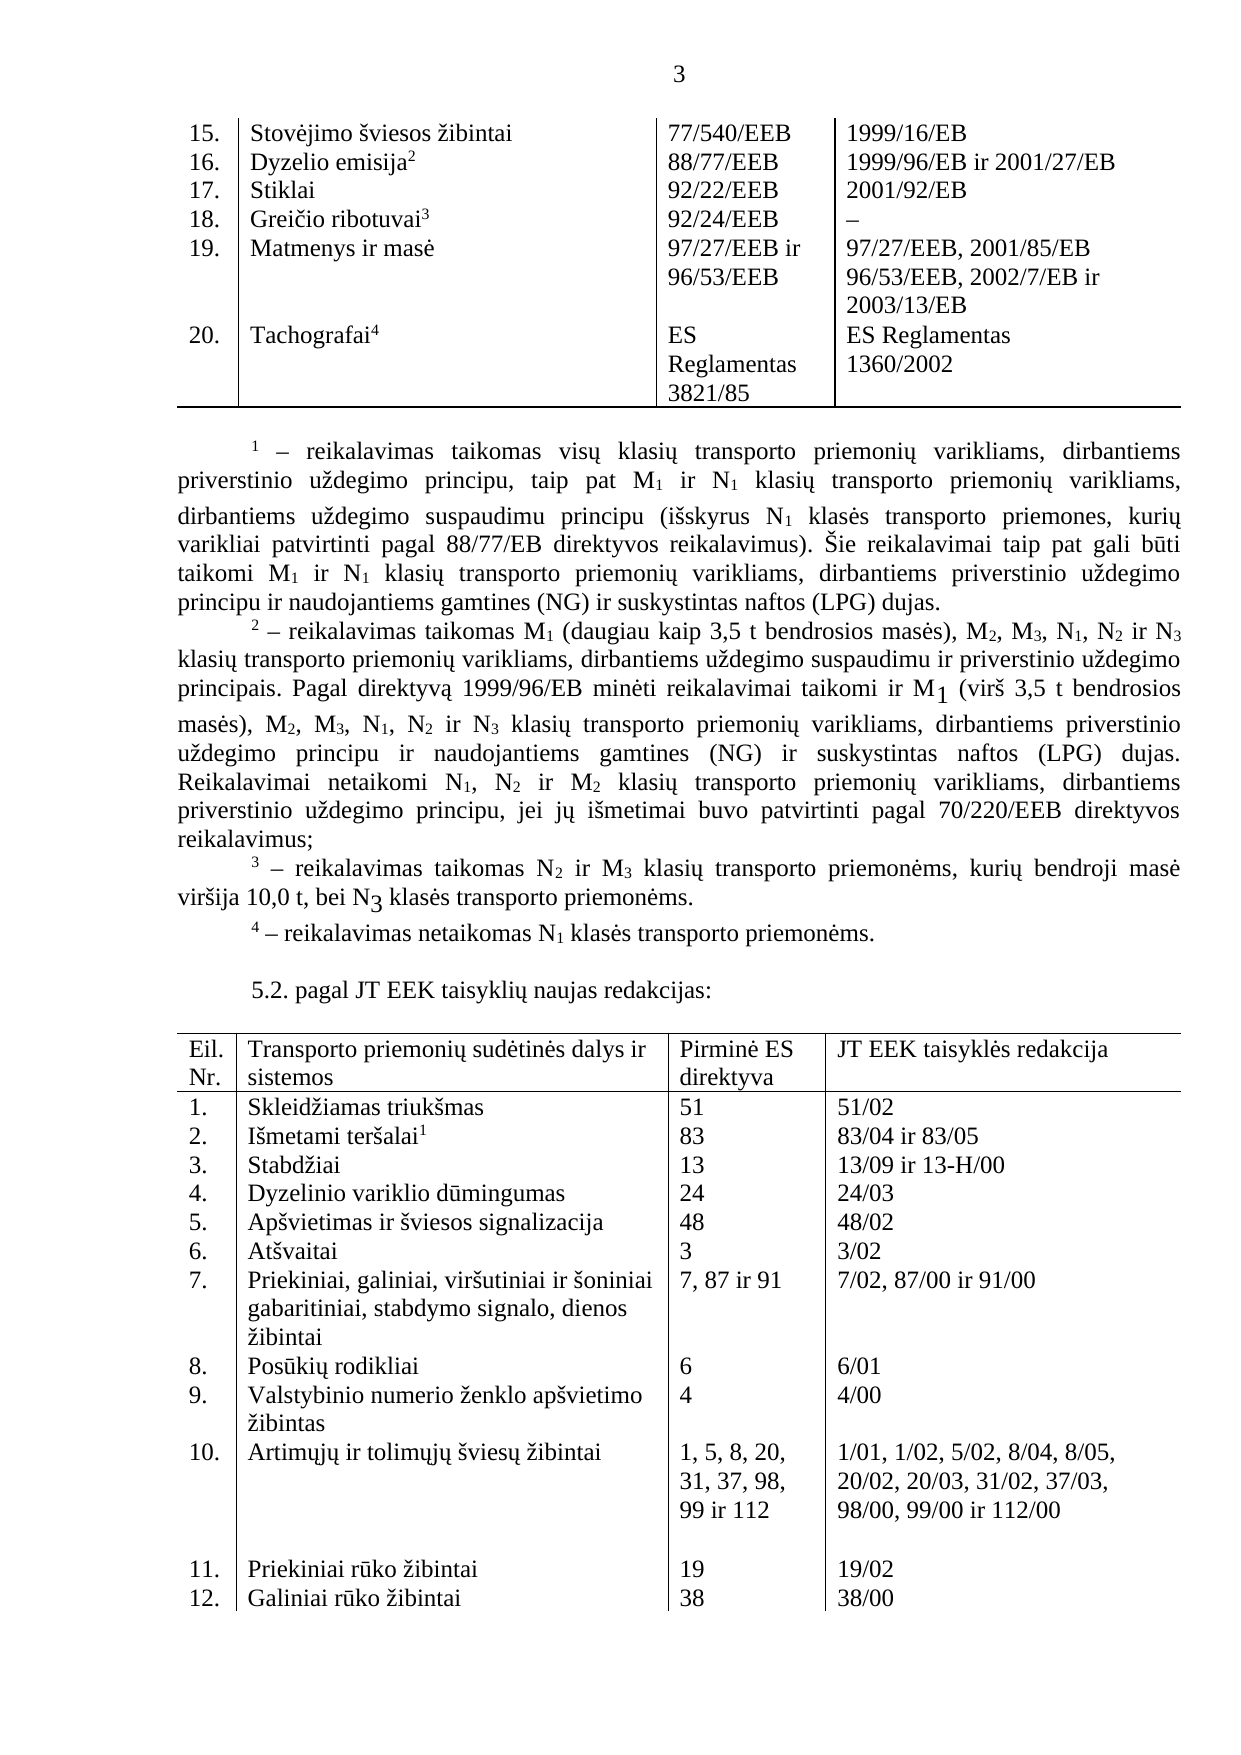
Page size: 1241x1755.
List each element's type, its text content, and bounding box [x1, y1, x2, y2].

table_cell Apšvietimas ir šviesos signalizacija [237, 1207, 668, 1236]
table_cell 20. [177, 320, 238, 406]
table_cell 92/24/EEB [657, 204, 834, 233]
table_cell Dyzelio emisija2 [239, 147, 656, 176]
table_header Pirminė ES direktyva [669, 1034, 825, 1091]
table_cell Stabdžiai [237, 1150, 668, 1178]
text 2 – reikalavimas taikomas M1 (daugiau kaip 3,5 t bendrosios masės), M2, M3, N1, N2 ir N3 klasių transporto priemonių varikliams, dirbantiems uždegimo suspaudimu ir priverstinio uždegimo principais. Pagal direktyvą 1999/96/EB minėti reikalavimai taikomi ir M1 (virš 3,5 t bendrosios masės), M2, M3, N1, N2 ir N3 klasių transporto priemonių varikliams, dirbantiems priverstinio uždegimo principu ir naudojantiems gamtines (NG) ir suskystintas naftos (LPG) dujas. Reikalavimai netaikomi N1, N2 ir M2 klasių transporto priemonių varikliams, dirbantiems priverstinio uždegimo principu, jei jų išmetimai buvo patvirtinti pagal 70/220/EEB direktyvos reikalavimus; [177, 616, 1181, 853]
table_cell 1/01, 1/02, 5/02, 8/04, 8/05, 20/02, 20/03, 31/02, 37/03, 98/00, 99/00 ir 112/00 [826, 1437, 1181, 1554]
table_header Transporto priemonių sudėtinės dalys ir sistemos [237, 1034, 668, 1091]
table_cell 4/00 [826, 1380, 1181, 1437]
table_cell 17. [177, 176, 238, 204]
table_cell 4 [669, 1380, 825, 1437]
table_cell 51 [669, 1092, 825, 1121]
table_cell 6/01 [826, 1351, 1181, 1380]
table_cell 77/540/EEB [657, 118, 834, 147]
text 3 – reikalavimas taikomas N2 ir M3 klasių transporto priemonėms, kurių bendroji masė viršija 10,0 t, bei N3 klasės transporto priemonėms. [177, 853, 1181, 918]
table_cell 4. [177, 1179, 236, 1207]
table_cell ES Reglamentas 1360/2002 [836, 320, 1181, 406]
table_cell 97/27/EEB ir 96/53/EEB [657, 233, 834, 320]
table_cell 13/09 ir 13-H/00 [826, 1150, 1181, 1178]
table_cell 10. [177, 1437, 236, 1554]
table_cell 6 [669, 1351, 825, 1380]
table_cell 9. [177, 1380, 236, 1437]
table_cell Išmetami teršalai1 [237, 1121, 668, 1150]
table_cell 19 [669, 1554, 825, 1583]
table_cell 2001/92/EB [836, 176, 1181, 204]
table_cell 2. [177, 1121, 236, 1150]
table_cell 92/22/EEB [657, 176, 834, 204]
table_cell 6. [177, 1236, 236, 1265]
table_cell 51/02 [826, 1092, 1181, 1121]
table_header JT EEK taisyklės redakcija [826, 1034, 1181, 1091]
table_cell 15. [177, 118, 238, 147]
table_cell 3/02 [826, 1236, 1181, 1265]
text 1 – reikalavimas taikomas visų klasių transporto priemonių varikliams, dirbantiems priverstinio uždegimo principu, taip pat M1 ir N1 klasių transporto priemonių varikliams, dirbantiems uždegimo suspaudimu principu (išskyrus N1 klasės transporto priemones, kurių varikliai patvirtinti pagal 88/77/EB direktyvos reikalavimus). Šie reikalavimai taip pat gali būti taikomi M1 ir N1 klasių transporto priemonių varikliams, dirbantiems priverstinio uždegimo principu ir naudojantiems gamtines (NG) ir suskystintas naftos (LPG) dujas. [177, 436, 1181, 616]
table_cell 38/00 [826, 1583, 1181, 1611]
table_cell Atšvaitai [237, 1236, 668, 1265]
table_cell 19/02 [826, 1554, 1181, 1583]
table_cell 5. [177, 1207, 236, 1236]
table_cell Valstybinio numerio ženklo apšvietimo žibintas [237, 1380, 668, 1437]
table_cell – [836, 204, 1181, 233]
table_cell 1, 5, 8, 20, 31, 37, 98, 99 ir 112 [669, 1437, 825, 1554]
table_cell 13 [669, 1150, 825, 1178]
table_cell 7. [177, 1265, 236, 1351]
table_cell Dyzelinio variklio dūmingumas [237, 1179, 668, 1207]
table_cell 16. [177, 147, 238, 176]
table_cell 19. [177, 233, 238, 320]
table_cell 18. [177, 204, 238, 233]
table_cell 11. [177, 1554, 236, 1583]
table_header Eil. Nr. [177, 1034, 236, 1091]
table_cell Galiniai rūko žibintai [237, 1583, 668, 1611]
table_cell Tachografai4 [239, 320, 656, 406]
table_cell 7/02, 87/00 ir 91/00 [826, 1265, 1181, 1351]
text 5.2. pagal JT EEK taisyklių naujas redakcijas: [177, 975, 1181, 1004]
table_cell Posūkių rodikliai [237, 1351, 668, 1380]
table_cell 83 [669, 1121, 825, 1150]
table_cell 12. [177, 1583, 236, 1611]
table_cell 1. [177, 1092, 236, 1121]
table_cell 83/04 ir 83/05 [826, 1121, 1181, 1150]
table_cell 1999/96/EB ir 2001/27/EB [836, 147, 1181, 176]
table_cell Greičio ribotuvai3 [239, 204, 656, 233]
table_cell Priekiniai rūko žibintai [237, 1554, 668, 1583]
table_cell Priekiniai, galiniai, viršutiniai ir šoniniai gabaritiniai, stabdymo signalo, dienos žibintai [237, 1265, 668, 1351]
table_cell ES Reglamentas 3821/85 [657, 320, 834, 406]
table_cell 97/27/EEB, 2001/85/EB 96/53/EEB, 2002/7/EB ir 2003/13/EB [836, 233, 1181, 320]
table_cell Stovėjimo šviesos žibintai [239, 118, 656, 147]
table_cell 7, 87 ir 91 [669, 1265, 825, 1351]
table_cell 1999/16/EB [836, 118, 1181, 147]
table_cell 48 [669, 1207, 825, 1236]
table_cell 48/02 [826, 1207, 1181, 1236]
text 4 – reikalavimas netaikomas N1 klasės transporto priemonėms. [177, 918, 1181, 946]
table_cell Matmenys ir masė [239, 233, 656, 320]
table_cell 3 [669, 1236, 825, 1265]
table_cell 3. [177, 1150, 236, 1178]
table_cell Skleidžiamas triukšmas [237, 1092, 668, 1121]
table_cell 24 [669, 1179, 825, 1207]
table_cell 38 [669, 1583, 825, 1611]
table_cell Artimųjų ir tolimųjų šviesų žibintai [237, 1437, 668, 1554]
table_cell 88/77/EEB [657, 147, 834, 176]
table_cell 8. [177, 1351, 236, 1380]
table_cell 24/03 [826, 1179, 1181, 1207]
table_cell Stiklai [239, 176, 656, 204]
